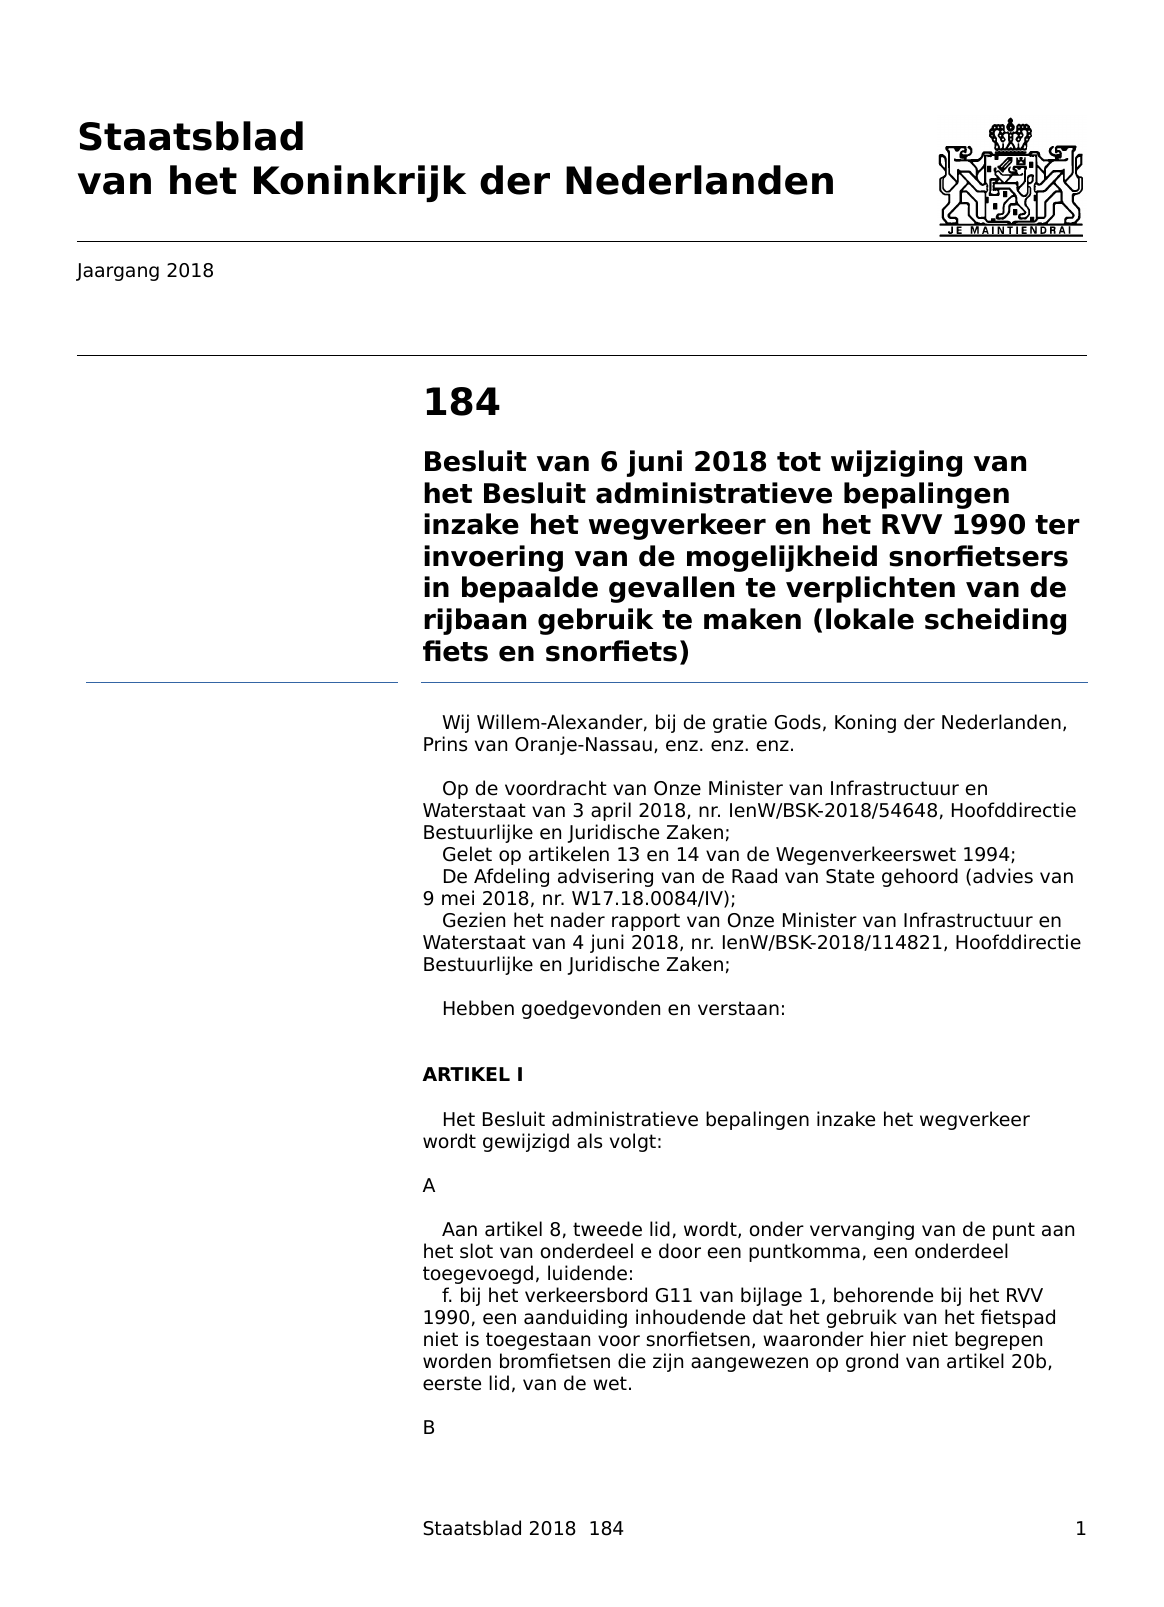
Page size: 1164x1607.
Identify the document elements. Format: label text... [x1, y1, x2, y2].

text De Afdeling advisering van de Raad van State gehoord (advies van 9 mei 2018, nr. W17.18.0084/IV); [422, 866, 1087, 910]
text Wij Willem-Alexander, bij de gratie Gods, Koning der Nederlanden, Prins van Oranje-Nassau, enz. enz. enz. [422, 712, 1087, 756]
picture [936, 115, 1087, 240]
table_header [886, 100, 1087, 241]
text Het Besluit administratieve bepalingen inzake het wegverkeer wordt gewijzigd als volgt: [422, 1108, 1087, 1152]
text Gezien het nader rapport van Onze Minister van Infrastructuur en Waterstaat van 4 juni 2018, nr. IenW/BSK-2018/114821, Hoofddirectie Bestuurlijke en Juridische Zaken; [422, 910, 1087, 976]
text Besluit van 6 juni 2018 tot wijziging van het Besluit administratieve bepalingen inzake het wegverkeer en het RVV 1990 ter invoering van de mogelijkheid snorfietsers in bepaalde gevallen te verplichten van de rijbaan gebruik te maken (lokale scheiding fiets en snorfiets) [422, 447, 1087, 667]
text A [422, 1175, 1087, 1197]
subtitle ARTIKEL I [422, 1064, 1087, 1086]
text Aan artikel 8, tweede lid, wordt, onder vervanging van de punt aan het slot van onderdeel e door een puntkomma, een onderdeel toegevoegd, luidende: [422, 1219, 1087, 1285]
text Gelet op artikelen 13 en 14 van de Wegenverkeerswet 1994; [422, 844, 1087, 866]
text Hebben goedgevonden en verstaan: [422, 998, 1087, 1020]
subtitle 184 [422, 381, 1087, 424]
table_header Staatsblad van het Koninkrijk der Nederlanden [77, 100, 886, 241]
text B [422, 1417, 1087, 1439]
text f. bij het verkeersbord G11 van bijlage 1, behorende bij het RVV 1990, een aanduiding inhoudende dat het gebruik van het fietspad niet is toegestaan voor snorfietsen, waaronder hier niet begrepen worden bromfietsen die zijn aangewezen op grond van artikel 20b, eerste lid, van de wet. [422, 1285, 1087, 1395]
table_cell Jaargang 2018 [77, 242, 1087, 355]
text Op de voordracht van Onze Minister van Infrastructuur en Waterstaat van 3 april 2018, nr. IenW/BSK-2018/54648, Hoofddirectie Bestuurlijke en Juridische Zaken; [422, 778, 1087, 844]
